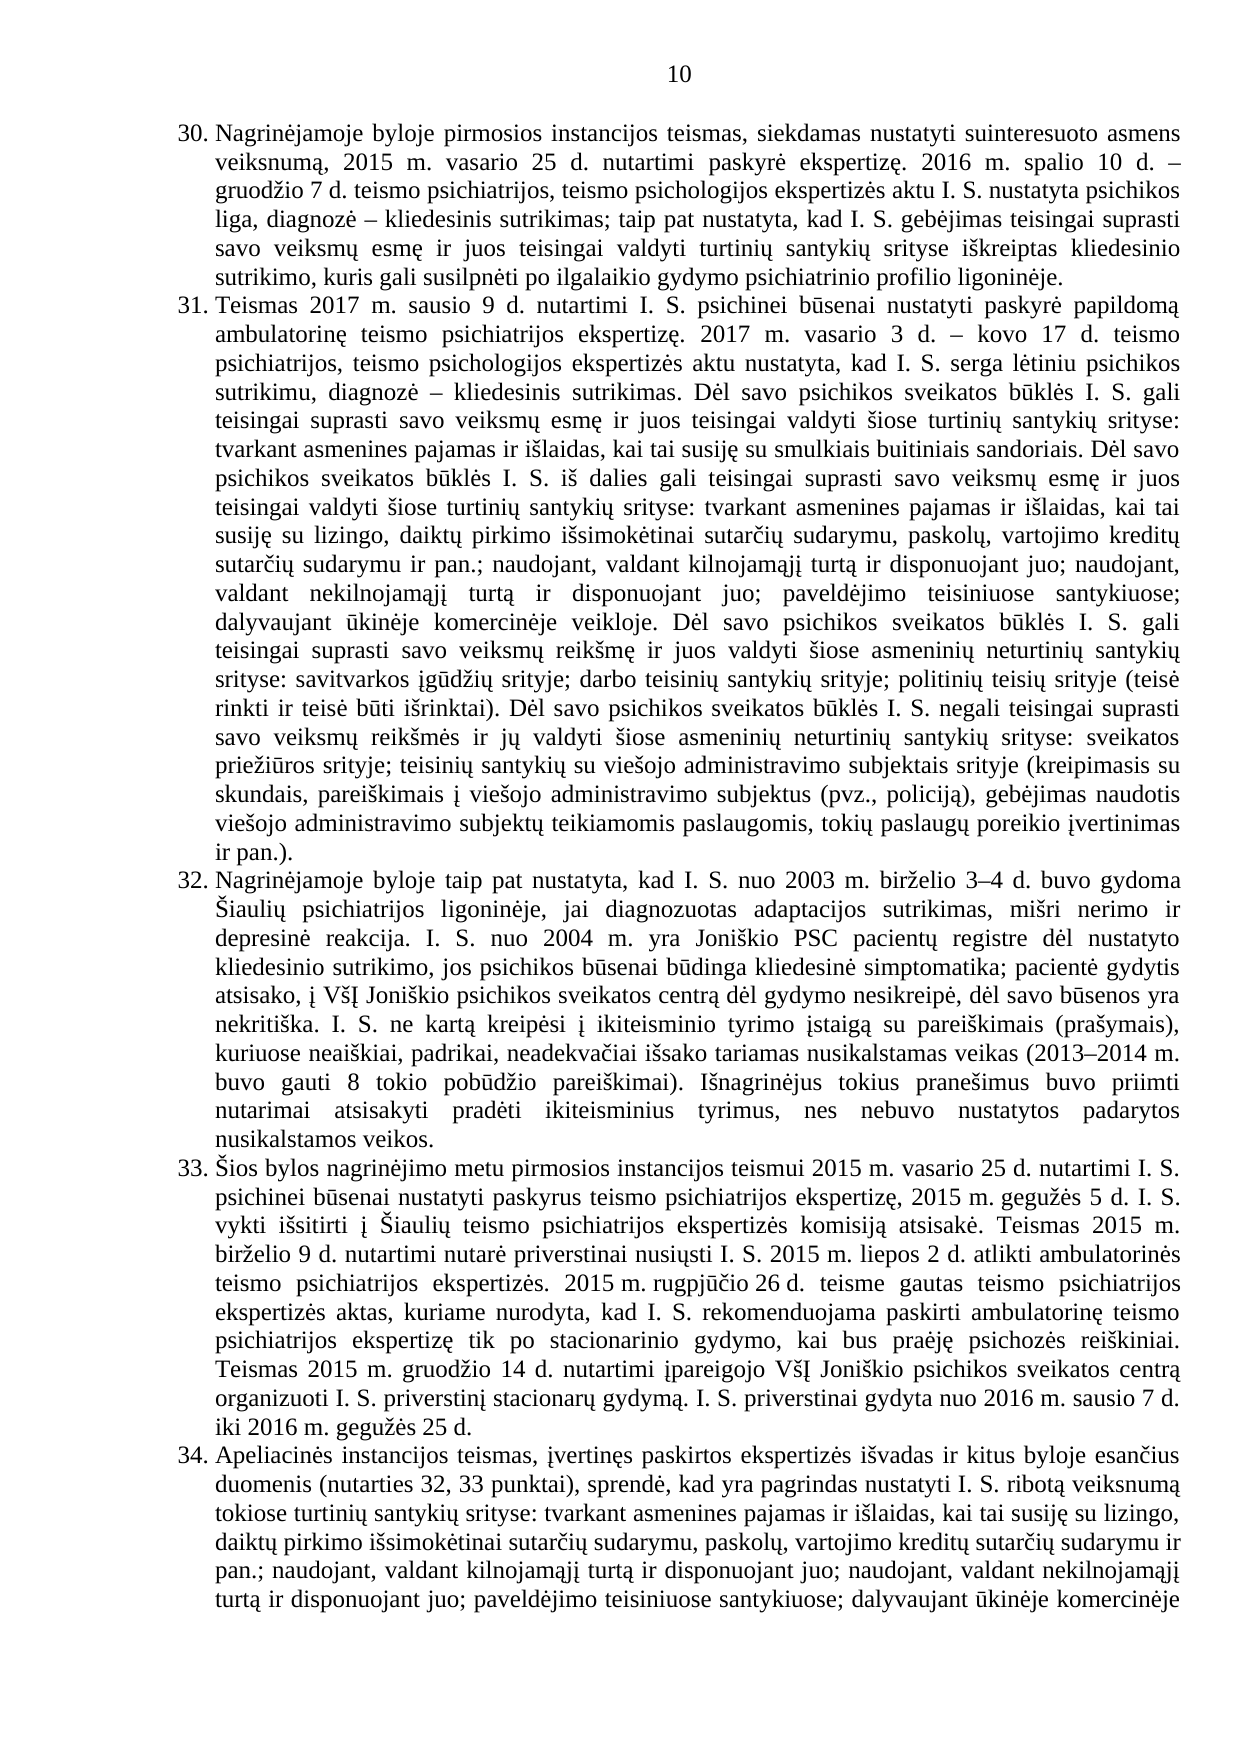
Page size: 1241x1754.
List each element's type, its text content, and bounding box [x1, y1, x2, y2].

text 34. Apeliacinės instancijos teismas, įvertinęs paskirtos ekspertizės išvadas ir kitus byloje esančius duomenis (nutarties 32, 33 punktai), sprendė, kad yra pagrindas nustatyti I. S. ribotą veiksnumą tokiose turtinių santykių srityse: tvarkant asmenines pajamas ir išlaidas, kai tai susiję su lizingo, daiktų pirkimo išsimokėtinai sutarčių sudarymu, paskolų, vartojimo kreditų sutarčių sudarymu ir pan.; naudojant, valdant kilnojamąjį turtą ir disponuojant juo; naudojant, valdant nekilnojamąjį turtą ir disponuojant juo; paveldėjimo teisiniuose santykiuose; dalyvaujant ūkinėje komercinėje [177, 1441, 1181, 1613]
text 32. Nagrinėjamoje byloje taip pat nustatyta, kad I. S. nuo 2003 m. birželio 3–4 d. buvo gydoma Šiaulių psichiatrijos ligoninėje, jai diagnozuotas adaptacijos sutrikimas, mišri nerimo ir depresinė reakcija. I. S. nuo 2004 m. yra Joniškio PSC pacientų registre dėl nustatyto kliedesinio sutrikimo, jos psichikos būsenai būdinga kliedesinė simptomatika; pacientė gydytis atsisako, į VšĮ Joniškio psichikos sveikatos centrą dėl gydymo nesikreipė, dėl savo būsenos yra nekritiška. I. S. ne kartą kreipėsi į ikiteisminio tyrimo įstaigą su pareiškimais (prašymais), kuriuose neaiškiai, padrikai, neadekvačiai išsako tariamas nusikalstamas veikas (2013–2014 m. buvo gauti 8 tokio pobūdžio pareiškimai). Išnagrinėjus tokius pranešimus buvo priimti nutarimai atsisakyti pradėti ikiteisminius tyrimus, nes nebuvo nustatytos padarytos nusikalstamos veikos. [177, 866, 1181, 1153]
text 30. Nagrinėjamoje byloje pirmosios instancijos teismas, siekdamas nustatyti suinteresuoto asmens veiksnumą, 2015 m. vasario 25 d. nutartimi paskyrė ekspertizę. 2016 m. spalio 10 d. – gruodžio 7 d. teismo psichiatrijos, teismo psichologijos ekspertizės aktu I. S. nustatyta psichikos liga, diagnozė – kliedesinis sutrikimas; taip pat nustatyta, kad I. S. gebėjimas teisingai suprasti savo veiksmų esmę ir juos teisingai valdyti turtinių santykių srityse iškreiptas kliedesinio sutrikimo, kuris gali susilpnėti po ilgalaikio gydymo psichiatrinio profilio ligoninėje. [177, 118, 1181, 291]
text 31. Teismas 2017 m. sausio 9 d. nutartimi I. S. psichinei būsenai nustatyti paskyrė papildomą ambulatorinę teismo psichiatrijos ekspertizę. 2017 m. vasario 3 d. – kovo 17 d. teismo psichiatrijos, teismo psichologijos ekspertizės aktu nustatyta, kad I. S. serga lėtiniu psichikos sutrikimu, diagnozė – kliedesinis sutrikimas. Dėl savo psichikos sveikatos būklės I. S. gali teisingai suprasti savo veiksmų esmę ir juos teisingai valdyti šiose turtinių santykių srityse: tvarkant asmenines pajamas ir išlaidas, kai tai susiję su smulkiais buitiniais sandoriais. Dėl savo psichikos sveikatos būklės I. S. iš dalies gali teisingai suprasti savo veiksmų esmę ir juos teisingai valdyti šiose turtinių santykių srityse: tvarkant asmenines pajamas ir išlaidas, kai tai susiję su lizingo, daiktų pirkimo išsimokėtinai sutarčių sudarymu, paskolų, vartojimo kreditų sutarčių sudarymu ir pan.; naudojant, valdant kilnojamąjį turtą ir disponuojant juo; naudojant, valdant nekilnojamąjį turtą ir disponuojant juo; paveldėjimo teisiniuose santykiuose; dalyvaujant ūkinėje komercinėje veikloje. Dėl savo psichikos sveikatos būklės I. S. gali teisingai suprasti savo veiksmų reikšmę ir juos valdyti šiose asmeninių neturtinių santykių srityse: savitvarkos įgūdžių srityje; darbo teisinių santykių srityje; politinių teisių srityje (teisė rinkti ir teisė būti išrinktai). Dėl savo psichikos sveikatos būklės I. S. negali teisingai suprasti savo veiksmų reikšmės ir jų valdyti šiose asmeninių neturtinių santykių srityse: sveikatos priežiūros srityje; teisinių santykių su viešojo administravimo subjektais srityje (kreipimasis su skundais, pareiškimais į viešojo administravimo subjektus (pvz., policiją), gebėjimas naudotis viešojo administravimo subjektų teikiamomis paslaugomis, tokių paslaugų poreikio įvertinimas ir pan.). [177, 291, 1181, 866]
text 33. Šios bylos nagrinėjimo metu pirmosios instancijos teismui 2015 m. vasario 25 d. nutartimi I. S. psichinei būsenai nustatyti paskyrus teismo psichiatrijos ekspertizę, 2015 m. gegužės 5 d. I. S. vykti išsitirti į Šiaulių teismo psichiatrijos ekspertizės komisiją atsisakė. Teismas 2015 m. birželio 9 d. nutartimi nutarė priverstinai nusiųsti I. S. 2015 m. liepos 2 d. atlikti ambulatorinės teismo psichiatrijos ekspertizės. 2015 m. rugpjūčio 26 d. teisme gautas teismo psichiatrijos ekspertizės aktas, kuriame nurodyta, kad I. S. rekomenduojama paskirti ambulatorinę teismo psichiatrijos ekspertizę tik po stacionarinio gydymo, kai bus praėję psichozės reiškiniai. Teismas 2015 m. gruodžio 14 d. nutartimi įpareigojo VšĮ Joniškio psichikos sveikatos centrą organizuoti I. S. priverstinį stacionarų gydymą. I. S. priverstinai gydyta nuo 2016 m. sausio 7 d. iki 2016 m. gegužės 25 d. [177, 1153, 1181, 1441]
